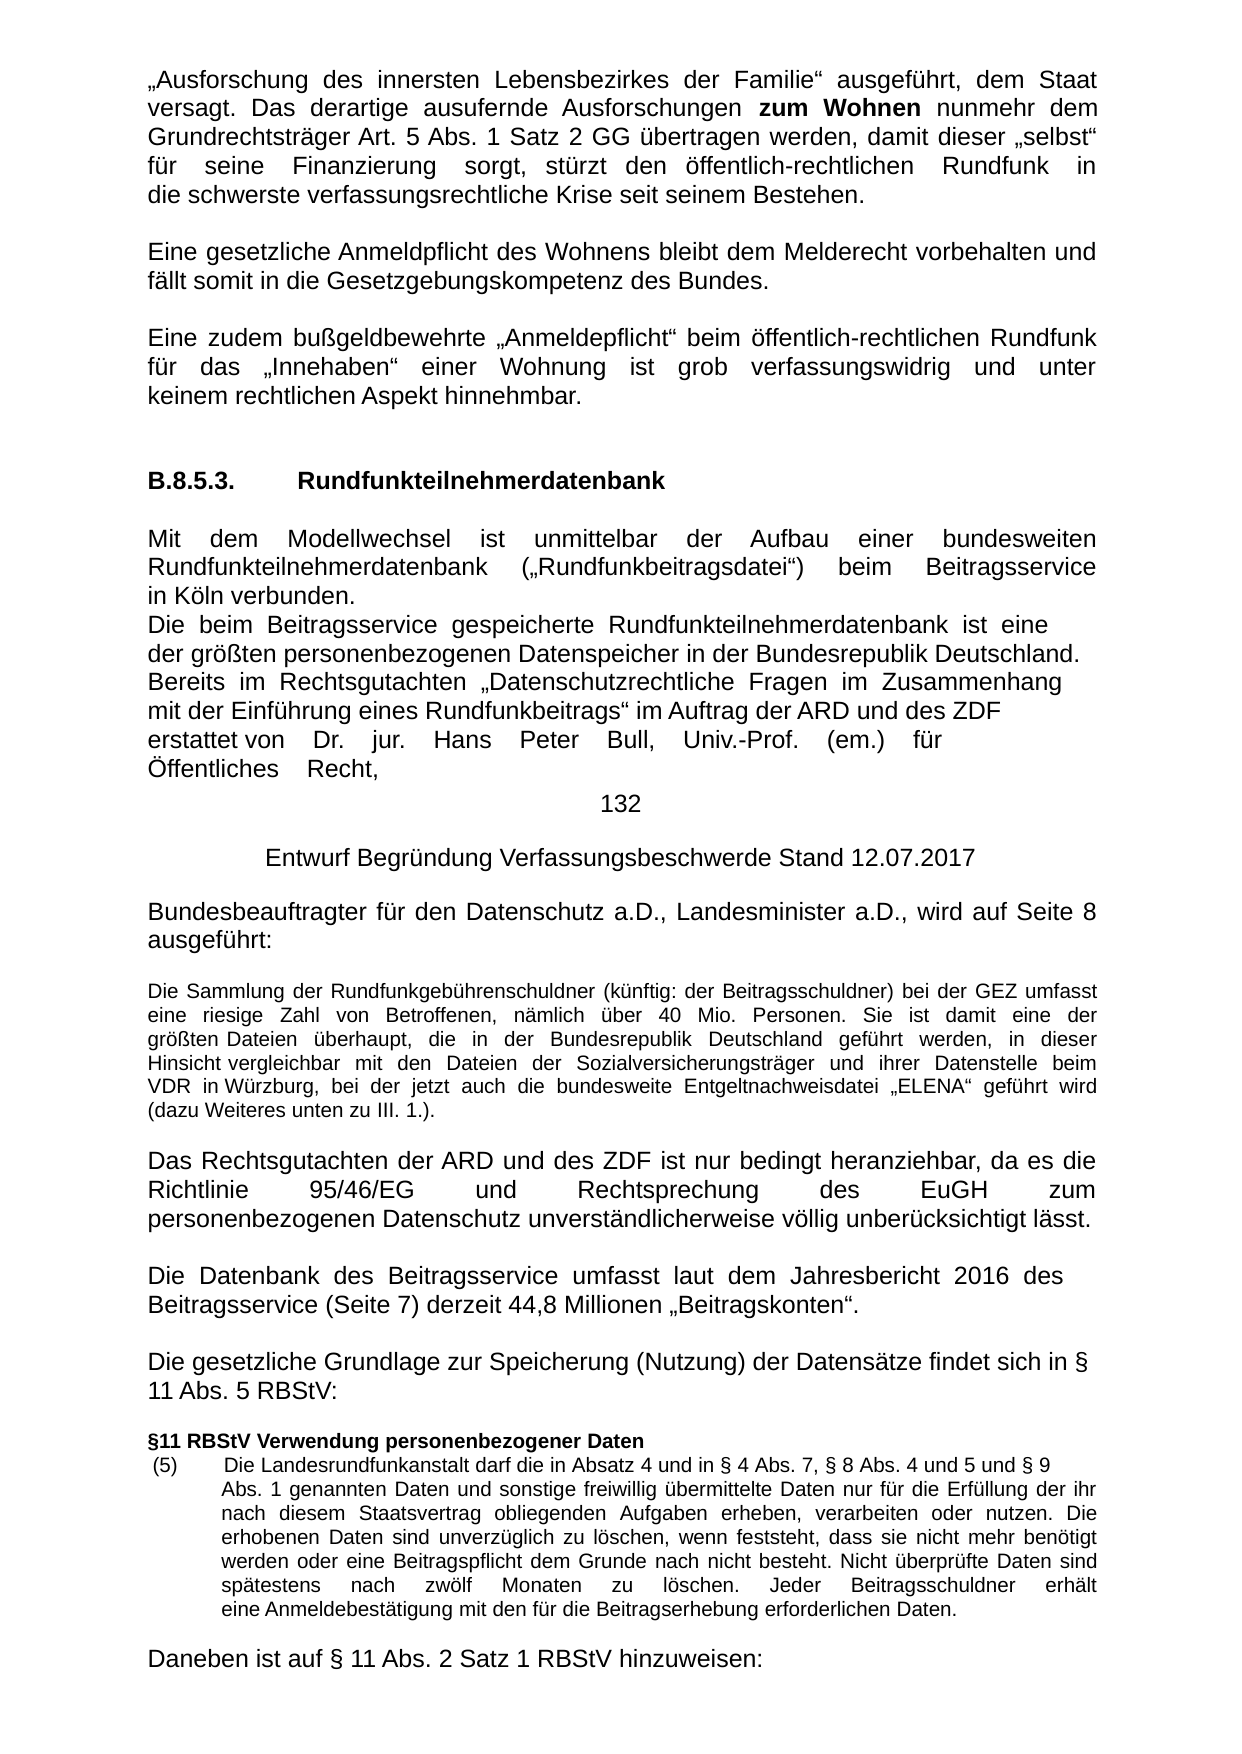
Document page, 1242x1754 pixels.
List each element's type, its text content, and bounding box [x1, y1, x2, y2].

text Entwurf Begründung Verfassungsbeschwerde Stand 12.07.2017 [259, 843, 982, 872]
text Abs. 1 genannten Daten und sonstige freiwillig übermittelte Daten nur für die Erfüllung der ihr nach diesem Staatsvertrag obliegenden Aufgaben erheben, verarbeiten oder nutzen. Die erhobenen Daten sind unverzüglich zu löschen, wenn feststeht, dass sie nicht mehr benötigt werden oder eine Beitragspflicht dem Grunde nach nicht besteht. Nicht überprüfte Daten sind spätestens nach zwölf Monaten zu löschen. Jeder Beitragsschuldner erhält eine Anmeldebestätigung mit den für die Beitragserhebung erforderlichen Daten. [221, 1477, 1097, 1620]
text Mit dem Modellwechsel ist unmittelbar der Aufbau einer bundesweiten Rundfunkteilnehmerdatenbank („Rundfunkbeitragsdatei“) beim Beitragsservice in Köln verbunden. [147, 523, 1098, 610]
text 11 Abs. 5 RBStV: [147, 1376, 347, 1405]
text Die gesetzliche Grundlage zur Speicherung (Nutzung) der Datensätze findet sich in § [147, 1347, 1098, 1376]
text Die Datenbank des Beitragsservice umfasst laut dem Jahresbericht 2016 des [147, 1261, 1098, 1290]
text Die Sammlung der Rundfunkgebührenschuldner (künftig: der Beitragsschuldner) bei der GEZ umfasst eine riesige Zahl von Betroffenen, nämlich über 40 Mio. Personen. Sie ist damit eine der größten Dateien überhaupt, die in der Bundesrepublik Deutschland geführt werden, in dieser Hinsicht vergleichbar mit den Dateien der Sozialversicherungsträger und ihrer Datenstelle beim VDR in Würzburg, bei der jetzt auch die bundesweite Entgeltnachweisdatei „ELENA“ geführt wird (dazu Weiteres unten zu III. 1.). [147, 978, 1097, 1122]
text Eine gesetzliche Anmeldpflicht des Wohnens bleibt dem Melderecht vorbehalten und fällt somit in die Gesetzgebungskompetenz des Bundes. [147, 237, 1098, 294]
text Die beim Beitragsservice gespeicherte Rundfunkteilnehmerdatenbank ist eine der größten personenbezogenen Datenspeicher in der Bundesrepublik Deutschland. Bereits im Rechtsgutachten „Datenschutzrechtliche Fragen im Zusammenhang mit der Einführung eines Rundfunkbeitrags“ im Auftrag der ARD und des ZDF erstattet von Dr. jur. Hans Peter Bull, Univ.-Prof. (em.) für Öffentliches Recht, [147, 610, 1099, 782]
text (5) Die Landesrundfunkanstalt darf die in Absatz 4 und in § 4 Abs. 7, § 8 Abs. 4 und 5 und § 9 [152, 1453, 1097, 1477]
text §11 RBStV Verwendung personenbezogener Daten [147, 1428, 655, 1452]
text Daneben ist auf § 11 Abs. 2 Satz 1 RBStV hinzuweisen: [147, 1644, 772, 1673]
text Beitragsservice (Seite 7) derzeit 44,8 Millionen „Beitragskonten“. [147, 1290, 866, 1318]
text „Ausforschung des innersten Lebensbezirkes der Familie“ ausgeführt, dem Staat versagt. Das derartige ausufernde Ausforschungen zum Wohnen nunmehr dem Grundrechtsträger Art. 5 Abs. 1 Satz 2 GG übertragen werden, damit dieser „selbst“ für seine Finanzierung sorgt, stürzt den öffentlich-rechtlichen Rundfunk in die schwerste verfassungsrechtliche Krise seit seinem Bestehen. [147, 64, 1098, 208]
text Eine zudem bußgeldbewehrte „Anmeldepflicht“ beim öffentlich-rechtlichen Rundfunk für das „Innehaben“ einer Wohnung ist grob verfassungswidrig und unter keinem rechtlichen Aspekt hinnehmbar. [147, 323, 1098, 409]
text B.8.5.3. Rundfunkteilnehmerdatenbank [147, 466, 668, 495]
text Das Rechtsgutachten der ARD und des ZDF ist nur bedingt heranziehbar, da es die Richtlinie 95/46/EG und Rechtsprechung des EuGH zum personenbezogenen Datenschutz unverständlicherweise völlig unberücksichtigt lässt. [147, 1146, 1098, 1232]
text Bundesbeauftragter für den Datenschutz a.D., Landesminister a.D., wird auf Seite 8 ausgeführt: [147, 897, 1098, 954]
text 132 [595, 789, 646, 818]
